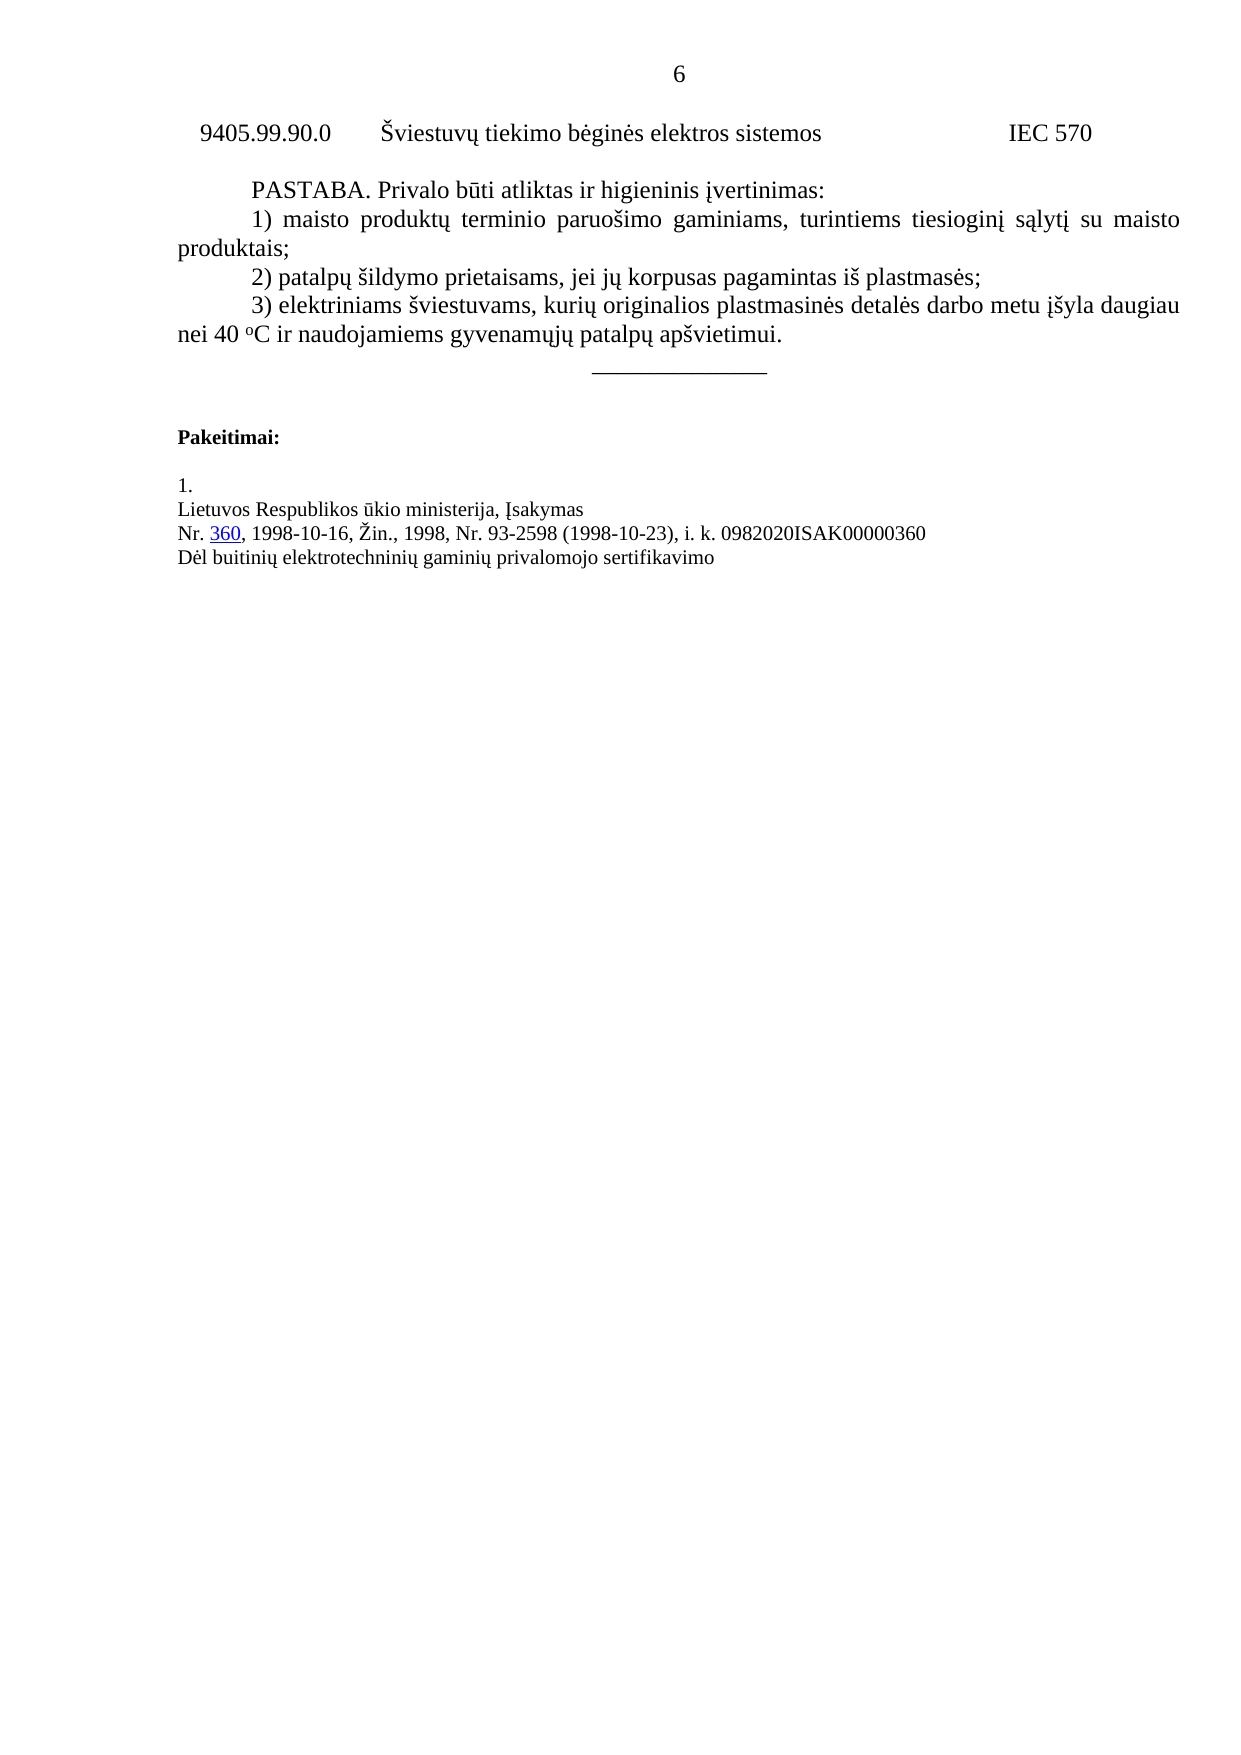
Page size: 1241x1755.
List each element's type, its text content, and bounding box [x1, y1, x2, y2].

text Lietuvos Respublikos ūkio ministerija, Įsakymas [177, 497, 1181, 521]
text ______________ [177, 348, 1181, 377]
text Pakeitimai: [177, 425, 1181, 449]
table_cell Šviestuvų tiekimo bėginės elektros sistemos [369, 118, 997, 147]
text 3) elektriniams šviestuvams, kurių originalios plastmasinės detalės darbo metu įšyla daugiau nei 40 oC ir naudojamiems gyvenamųjų patalpų apšvietimui. [177, 291, 1181, 348]
text Dėl buitinių elektrotechninių gaminių privalomojo sertifikavimo [177, 545, 1181, 569]
table_cell IEC 570 [997, 118, 1192, 147]
text 1. [177, 473, 1181, 497]
text 1) maisto produktų terminio paruošimo gaminiams, turintiems tiesioginį sąlytį su maisto produktais; [177, 204, 1181, 262]
table_cell 9405.99.90.0 [189, 118, 369, 147]
text PASTABA. Privalo būti atliktas ir higieninis įvertinimas: [177, 176, 1181, 204]
text 2) patalpų šildymo prietaisams, jei jų korpusas pagamintas iš plastmasės; [177, 262, 1181, 291]
text Nr. 360, 1998-10-16, Žin., 1998, Nr. 93-2598 (1998-10-23), i. k. 0982020ISAK00000360 [177, 521, 1181, 545]
